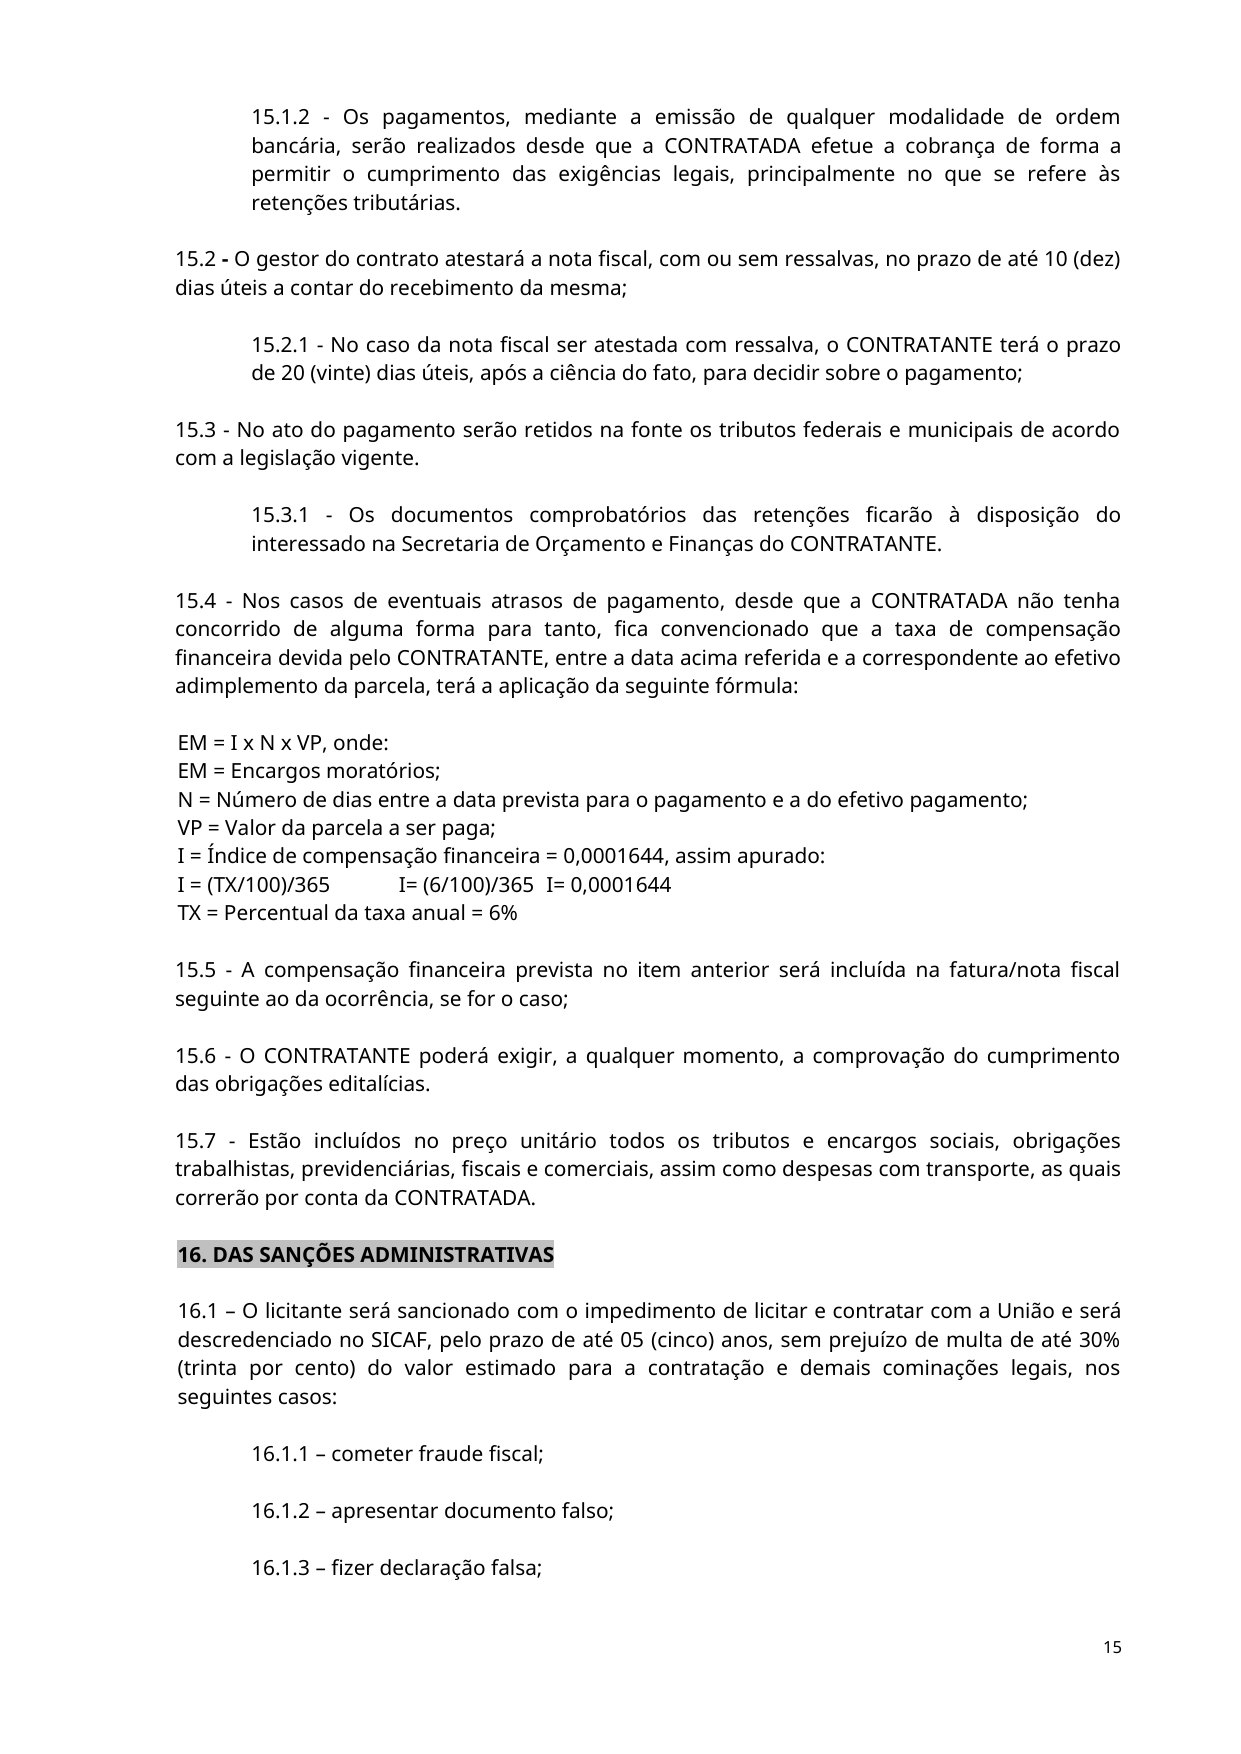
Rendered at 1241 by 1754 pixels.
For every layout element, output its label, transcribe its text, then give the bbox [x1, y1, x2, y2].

text 15.3.1 - Os documentos comprobatórios das retenções ficarão à disposição do interessado na Secretaria de Orçamento e Finanças do CONTRATANTE. [251, 500, 1122, 557]
text I = (TX/100)/365 I= (6/100)/365 I= 0,0001644 [177, 870, 1122, 898]
text 16.1.3 – fizer declaração falsa; [251, 1553, 1122, 1581]
text 15.1.2 - Os pagamentos, mediante a emissão de qualquer modalidade de ordem bancária, serão realizados desde que a CONTRATADA efetue a cobrança de forma a permitir o cumprimento das exigências legais, principalmente no que se refere às retenções tributárias. [251, 102, 1122, 216]
text 15.6 - O CONTRATANTE poderá exigir, a qualquer momento, a comprovação do cumprimento das obrigações editalícias. [175, 1041, 1122, 1098]
text EM = I x N x VP, onde: [177, 728, 1122, 756]
text 16.1 – O licitante será sancionado com o impedimento de licitar e contratar com a União e será descredenciado no SICAF, pelo prazo de até 05 (cinco) anos, sem prejuízo de multa de até 30% (trinta por cento) do valor estimado para a contratação e demais cominações legais, nos seguintes casos: [177, 1297, 1122, 1410]
text 15.5 - A compensação financeira prevista no item anterior será incluída na fatura/nota fiscal seguinte ao da ocorrência, se for o caso; [175, 955, 1122, 1012]
text 16.1.2 – apresentar documento falso; [251, 1496, 1122, 1524]
text 15.4 - Nos casos de eventuais atrasos de pagamento, desde que a CONTRATADA não tenha concorrido de alguma forma para tanto, fica convencionado que a taxa de compensação financeira devida pelo CONTRATANTE, entre a data acima referida e a correspondente ao efetivo adimplemento da parcela, terá a aplicação da seguinte fórmula: [175, 586, 1122, 699]
text I = Índice de compensação financeira = 0,0001644, assim apurado: [177, 842, 1122, 870]
text 15.3 - No ato do pagamento serão retidos na fonte os tributos federais e municipais de acordo com a legislação vigente. [175, 415, 1122, 472]
text 15.7 - Estão incluídos no preço unitário todos os tributos e encargos sociais, obrigações trabalhistas, previdenciárias, fiscais e comerciais, assim como despesas com transporte, as quais correrão por conta da CONTRATADA. [175, 1126, 1122, 1211]
text VP = Valor da parcela a ser paga; [177, 813, 1122, 842]
text TX = Percentual da taxa anual = 6% [177, 898, 1122, 927]
text 16.1.1 – cometer fraude fiscal; [251, 1439, 1122, 1467]
text 15.2.1 - No caso da nota fiscal ser atestada com ressalva, o CONTRATANTE terá o prazo de 20 (vinte) dias úteis, após a ciência do fato, para decidir sobre o pagamento; [251, 330, 1122, 387]
text N = Número de dias entre a data prevista para o pagamento e a do efetivo pagamento; [177, 785, 1122, 813]
text EM = Encargos moratórios; [177, 756, 1122, 785]
text 15.2 - O gestor do contrato atestará a nota fiscal, com ou sem ressalvas, no prazo de até 10 (dez) dias úteis a contar do recebimento da mesma; [175, 244, 1122, 301]
text 16. DAS SANÇÕES ADMINISTRATIVAS [177, 1240, 1122, 1268]
